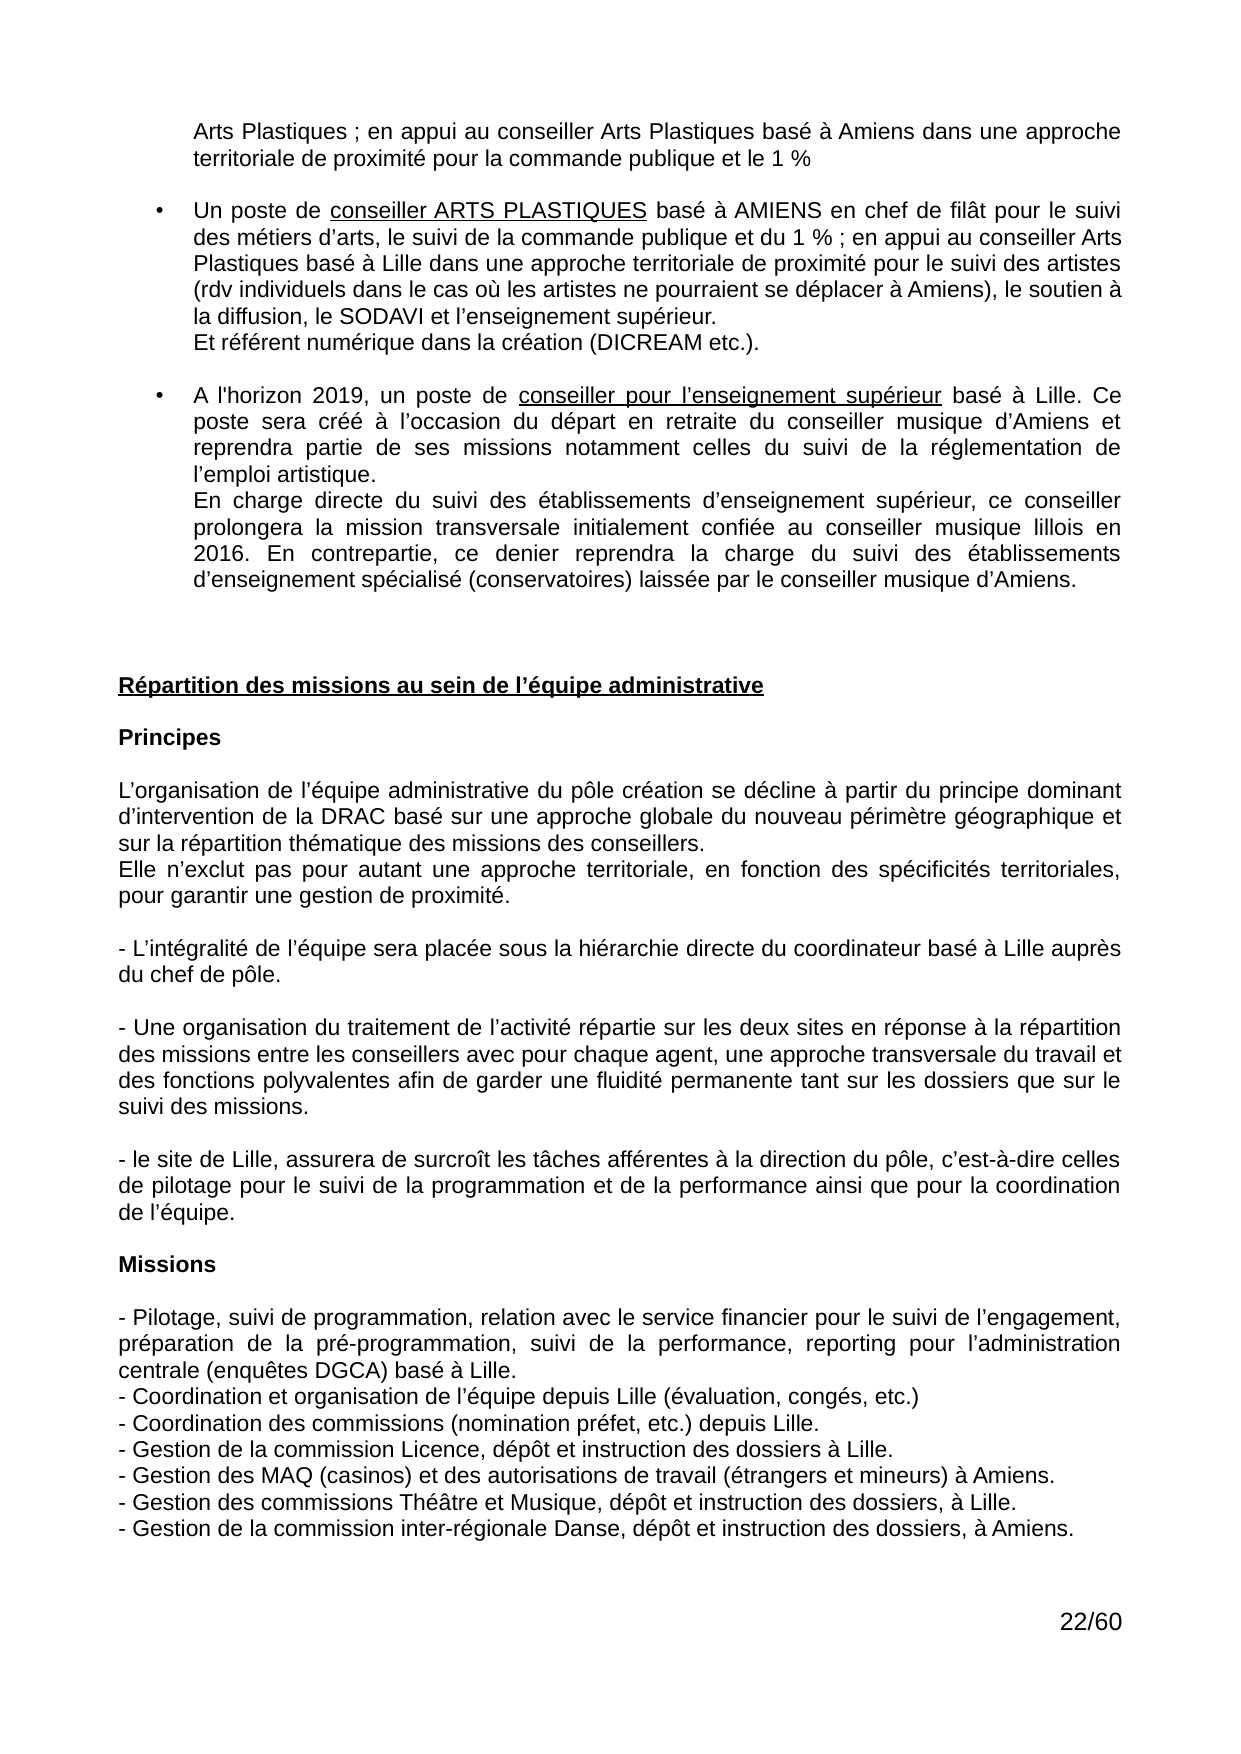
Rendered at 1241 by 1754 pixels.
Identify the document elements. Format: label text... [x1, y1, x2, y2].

text - Gestion des commissions Théâtre et Musique, dépôt et instruction des dossiers, à Lille. [118, 1488, 1122, 1515]
text - Gestion de la commission Licence, dépôt et instruction des dossiers à Lille. [118, 1436, 1122, 1462]
text Missions [118, 1251, 1122, 1278]
text - Une organisation du traitement de l’activité répartie sur les deux sites en réponse à la répartition des missions entre les conseillers avec pour chaque agent, une approche transversale du travail et des fonctions polyvalentes afin de garder une fluidité permanente tant sur les dossiers que sur le suivi des missions. [118, 1014, 1122, 1119]
list Arts Plastiques ; en appui au conseiller Arts Plastiques basé à Amiens dans une approche territoriale de proximité pour la commande publique et le 1 % [156, 118, 1122, 171]
text - Gestion de la commission inter-régionale Danse, dépôt et instruction des dossiers, à Amiens. [118, 1515, 1122, 1541]
list Et référent numérique dans la création (DICREAM etc.). [156, 329, 1122, 355]
text - L’intégralité de l’équipe sera placée sous la hiérarchie directe du coordinateur basé à Lille auprès du chef de pôle. [118, 935, 1122, 988]
list A l'horizon 2019, un poste de conseiller pour l’enseignement supérieur basé à Lille. Ce poste sera créé à l’occasion du départ en retraite du conseiller musique d’Amiens et reprendra partie de ses missions notamment celles du suivi de la réglementation de l’emploi artistique. [156, 382, 1122, 487]
text Principes [118, 724, 1122, 751]
text - Gestion des MAQ (casinos) et des autorisations de travail (étrangers et mineurs) à Amiens. [118, 1462, 1122, 1488]
text - Coordination et organisation de l’équipe depuis Lille (évaluation, congés, etc.) [118, 1383, 1122, 1409]
list En charge directe du suivi des établissements d’enseignement supérieur, ce conseiller prolongera la mission transversale initialement confiée au conseiller musique lillois en 2016. En contrepartie, ce denier reprendra la charge du suivi des établissements d’enseignement spécialisé (conservatoires) laissée par le conseiller musique d’Amiens. [156, 487, 1122, 592]
text L’organisation de l’équipe administrative du pôle création se décline à partir du principe dominant d’intervention de la DRAC basé sur une approche globale du nouveau périmètre géographique et sur la répartition thématique des missions des conseillers. [118, 777, 1122, 856]
list Un poste de conseiller ARTS PLASTIQUES basé à AMIENS en chef de filât pour le suivi des métiers d’arts, le suivi de la commande publique et du 1 % ; en appui au conseiller Arts Plastiques basé à Lille dans une approche territoriale de proximité pour le suivi des artistes (rdv individuels dans le cas où les artistes ne pourraient se déplacer à Amiens), le soutien à la diffusion, le SODAVI et l’enseignement supérieur. [156, 197, 1122, 329]
text - Pilotage, suivi de programmation, relation avec le service financier pour le suivi de l’engagement, préparation de la pré-programmation, suivi de la performance, reporting pour l’administration centrale (enquêtes DGCA) basé à Lille. [118, 1304, 1122, 1383]
text Répartition des missions au sein de l’équipe administrative [118, 672, 1122, 698]
text - le site de Lille, assurera de surcroît les tâches afférentes à la direction du pôle, c’est-à-dire celles de pilotage pour le suivi de la programmation et de la performance ainsi que pour la coordination de l’équipe. [118, 1146, 1122, 1225]
text Elle n’exclut pas pour autant une approche territoriale, en fonction des spécificités territoriales, pour garantir une gestion de proximité. [118, 856, 1122, 909]
text - Coordination des commissions (nomination préfet, etc.) depuis Lille. [118, 1409, 1122, 1436]
